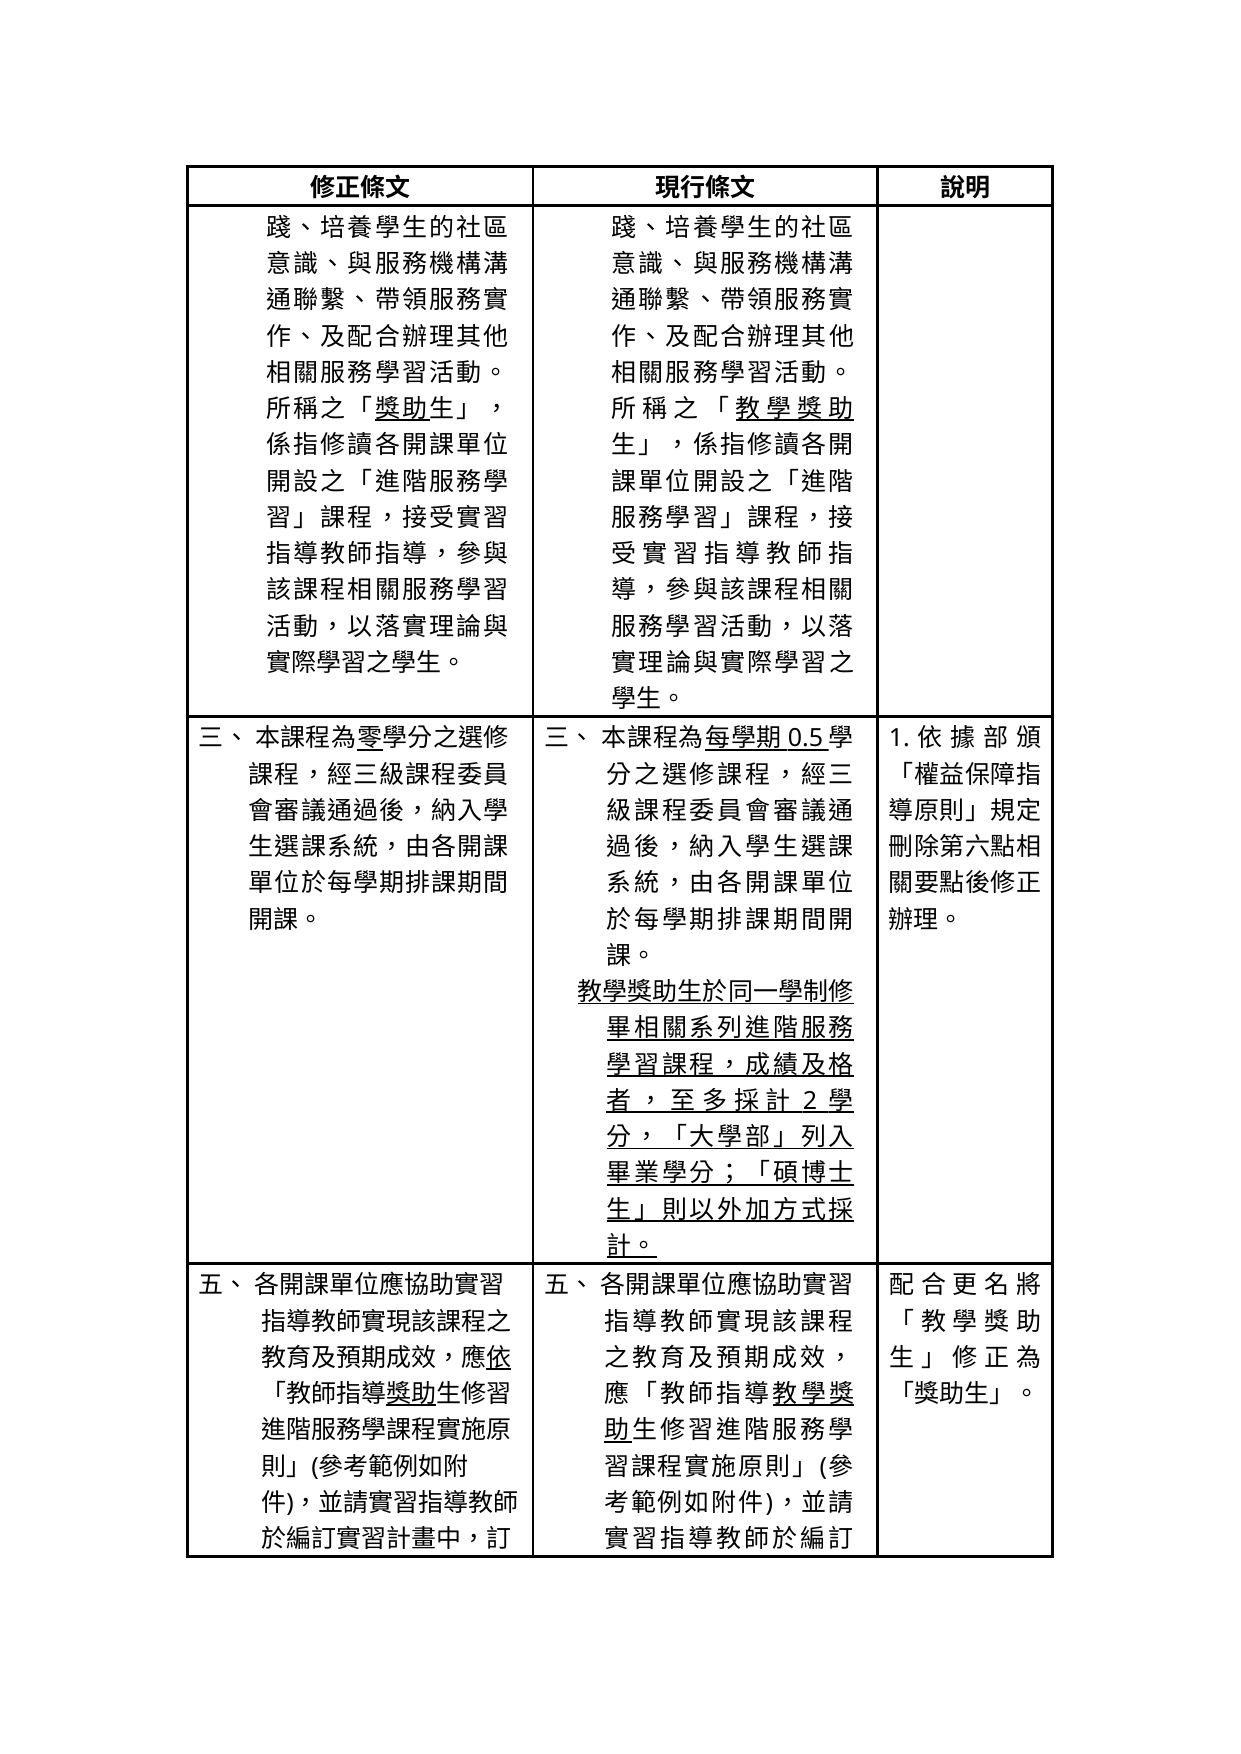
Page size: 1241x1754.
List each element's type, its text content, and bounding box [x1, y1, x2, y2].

table_cell [879, 207, 1051, 715]
table_cell 三、 本課程為零學分之選修課程，經三級課程委員會審議通過後，納入學 生選課系統，由各開課單位於每學期排課期間開課。 [189, 718, 532, 1262]
table_header 說明 [879, 168, 1051, 204]
table_cell 踐、培養學生的社區意識、與服務機構溝通聯繫、帶領服務實作、及配合辦理其他相關服務學習活動。所稱之「獎助生」，係指修讀各開課單位開設之「進階服務學習」課程，接受實習指導教師指導，參與該課程相關服務學習活動，以落實理論與實際學習之學生。 [189, 207, 532, 715]
table_cell 五、 各開課單位應協助實習指導教師實現該課程之教育及預期成效，應「教師指導教學獎助生修習進階服務學習課程實施原則」(參考範例如附件)，並請實習指導教師於編訂 [534, 1265, 876, 1555]
table_cell 三、 本課程為每學期0.5學分之選修課程，經三級課程委員會審議通過後，納入學生選課系統，由各開課單位於每學期排課期間開課。 教學獎助生於同一學制修畢相關系列進階服務學習課程，成績及格者，至多採計2學分，「大學部」列入畢業學分；「碩博士生」則以外加方式採計。 [534, 718, 876, 1262]
table_header 修正條文 [189, 168, 532, 204]
table_cell 配合更名將「教學獎助生」修正為「獎助生」。 [879, 1265, 1051, 1555]
table_cell 1.依據部頒「權益保障指導原則」規定刪除第六點相關要點後修正辦理。 [879, 718, 1051, 1262]
table_header 現行條文 [534, 168, 876, 204]
table_cell 踐、培養學生的社區意識、與服務機構溝通聯繫、帶領服務實作、及配合辦理其他相關服務學習活動。所稱之「教學獎助生」，係指修讀各開課單位開設之「進階服務學習」課程，接受實習指導教師指導，參與該課程相關服務學習活動，以落實理論與實際學習之學生。 [534, 207, 876, 715]
table_cell 五、 各開課單位應協助實習指導教師實現該課程之教育及預期成效，應依「教師指導獎助生修習進階服務學課程實施原則」(參考範例如附件)，並請實習指導教師於編訂實習計畫中，訂 [189, 1265, 532, 1555]
